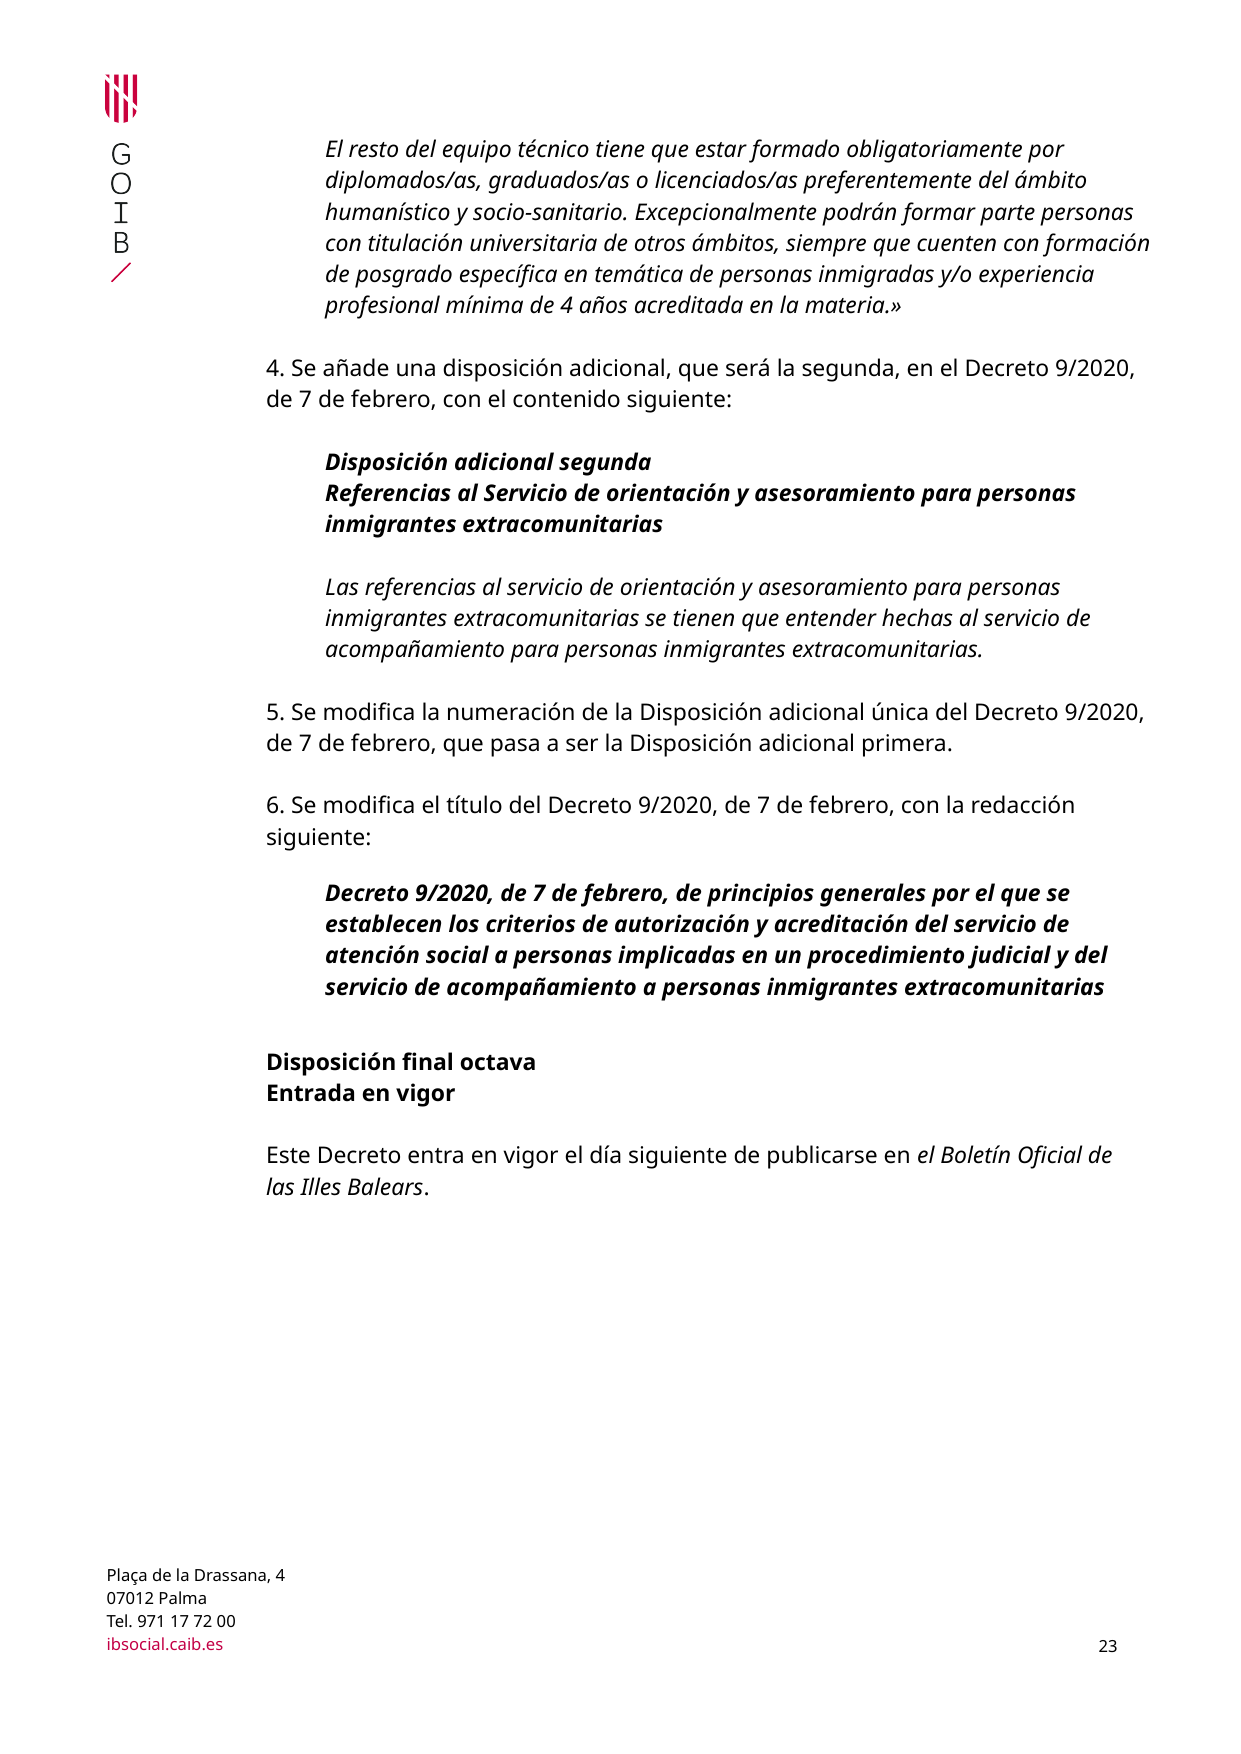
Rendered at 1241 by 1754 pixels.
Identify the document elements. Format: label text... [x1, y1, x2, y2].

picture [76, 51, 166, 313]
text Disposición final octava [266, 1045, 1152, 1077]
text Disposición adicional segunda [325, 445, 1152, 477]
subtitle Decreto 9/2020, de 7 de febrero, de principios generales por el que se establecen los criterios de autorización y acreditación del servicio de atención social a personas implicadas en un procedimiento judicial y del servicio de acompañamiento a personas inmigrantes extracomunitarias [325, 877, 1152, 1002]
text Referencias al Servicio de orientación y asesoramiento para personas inmigrantes extracomunitarias [325, 477, 1152, 539]
text Este Decreto entra en vigor el día siguiente de publicarse en el Boletín Oficial de las Illes Balears. [266, 1139, 1146, 1202]
text El resto del equipo técnico tiene que estar formado obligatoriamente por diplomados/as, graduados/as o licenciados/as preferentemente del ámbito humanístico y socio-sanitario. Excepcionalmente podrán formar parte personas con titulación universitaria de otros ámbitos, siempre que cuenten con formación de posgrado específica en temática de personas inmigradas y/o experiencia profesional mínima de 4 años acreditada en la materia.» [325, 133, 1152, 320]
text Entrada en vigor [266, 1077, 1152, 1108]
text 4. Se añade una disposición adicional, que será la segunda, en el Decreto 9/2020, de 7 de febrero, con el contenido siguiente: [266, 352, 1152, 414]
text Las referencias al servicio de orientación y asesoramiento para personas inmigrantes extracomunitarias se tienen que entender hechas al servicio de acompañamiento para personas inmigrantes extracomunitarias. [325, 570, 1152, 664]
text 6. Se modifica el título del Decreto 9/2020, de 7 de febrero, con la redacción siguiente: [266, 789, 1152, 852]
text 5. Se modifica la numeración de la Disposición adicional única del Decreto 9/2020, de 7 de febrero, que pasa a ser la Disposición adicional primera. [266, 695, 1152, 758]
